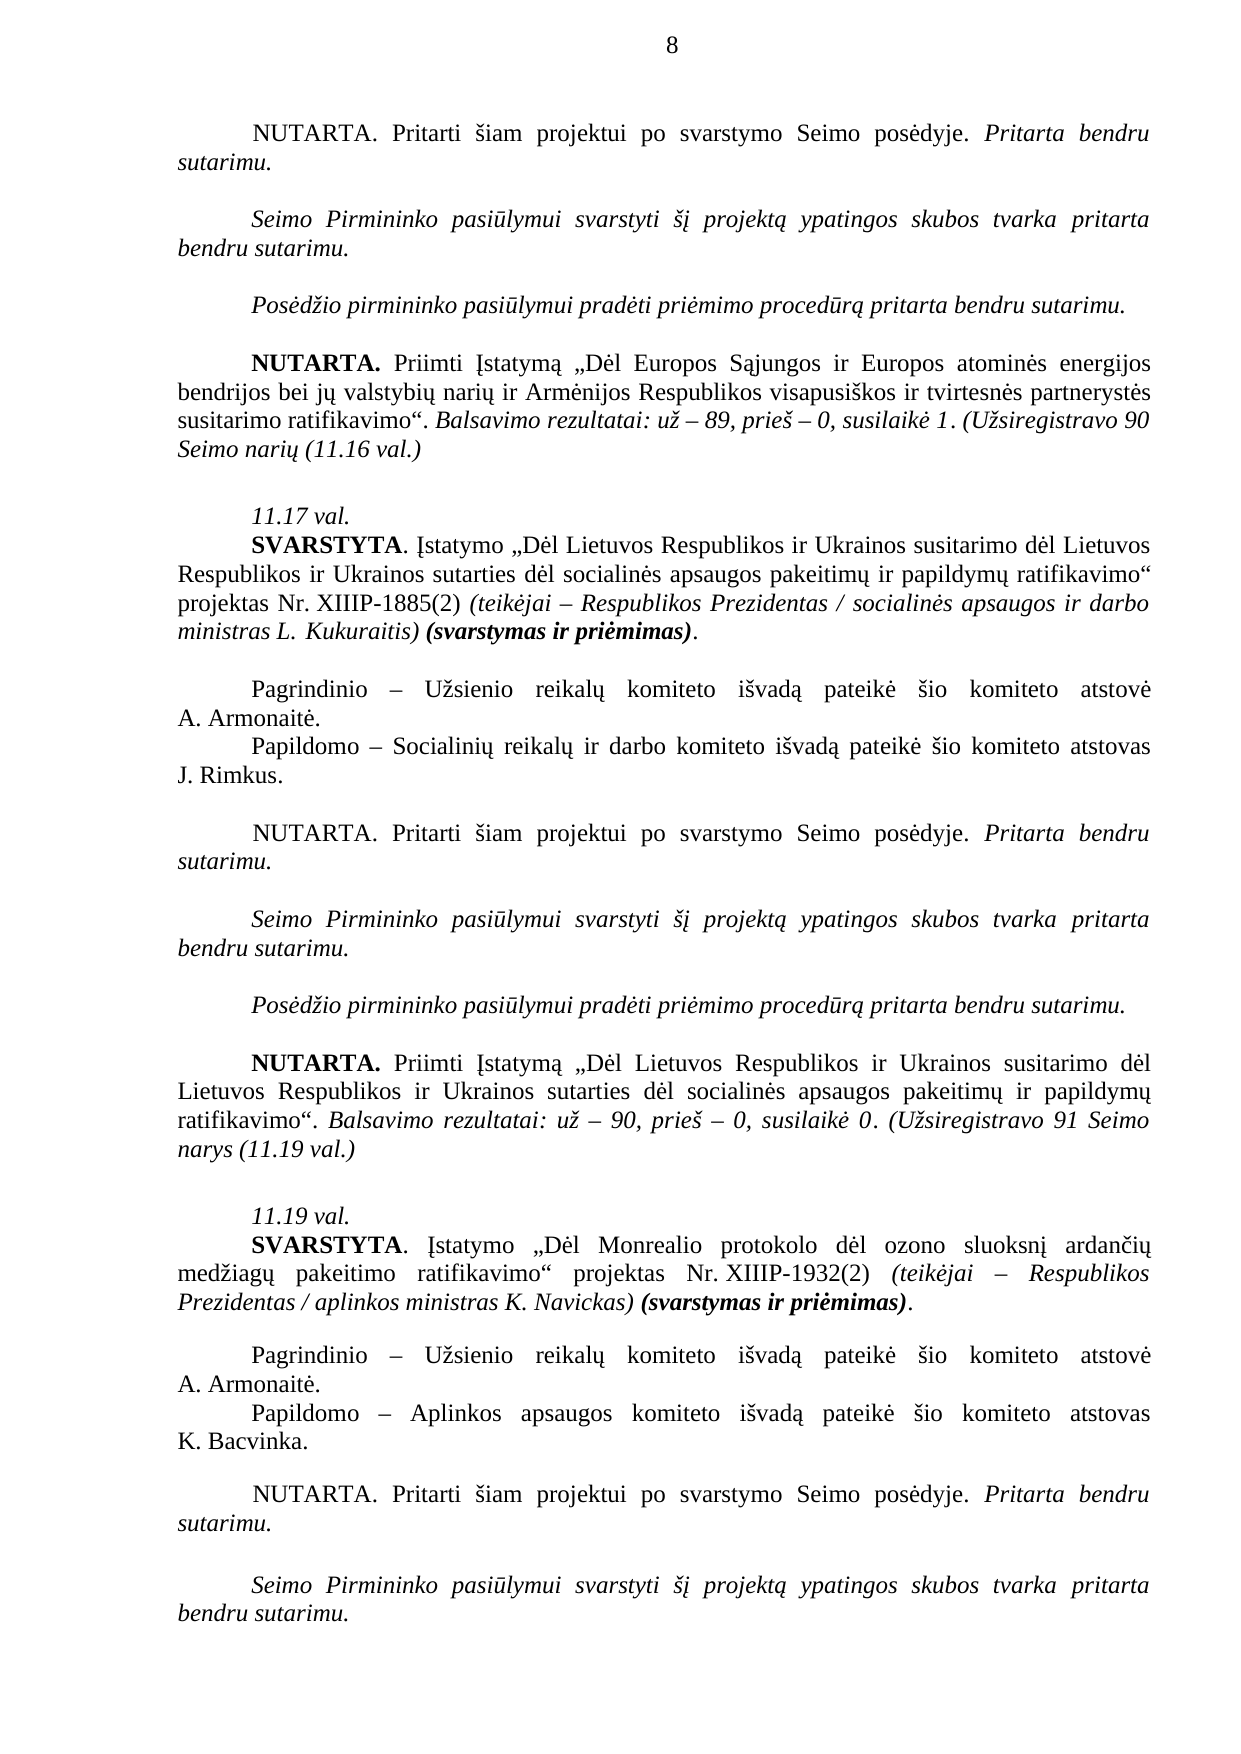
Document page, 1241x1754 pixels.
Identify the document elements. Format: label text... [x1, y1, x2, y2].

text 11.19 val. [177, 1201, 1152, 1230]
text Seimo Pirmininko pasiūlymui svarstyti šį projektą ypatingos skubos tvarka pritarta bendru sutarimu. [177, 204, 1152, 262]
text Papildomo – Aplinkos apsaugos komiteto išvadą pateikė šio komiteto atstovas K. Bacvinka. [177, 1398, 1152, 1455]
text 11.17 val. [177, 501, 1152, 530]
text Pagrindinio – Užsienio reikalų komiteto išvadą pateikė šio komiteto atstovė A. Armonaitė. [177, 674, 1152, 731]
text NUTARTA. Priimti Įstatymą „Dėl Lietuvos Respublikos ir Ukrainos susitarimo dėl Lietuvos Respublikos ir Ukrainos sutarties dėl socialinės apsaugos pakeitimų ir papildymų ratifikavimo“. Balsavimo rezultatai: už – 90, prieš – 0, susilaikė 0. (Užsiregistravo 91 Seimo narys (11.19 val.) [177, 1048, 1152, 1163]
text Pagrindinio – Užsienio reikalų komiteto išvadą pateikė šio komiteto atstovė A. Armonaitė. [177, 1340, 1152, 1398]
text Posėdžio pirmininko pasiūlymui pradėti priėmimo procedūrą pritarta bendru sutarimu. [177, 291, 1152, 319]
text Seimo Pirmininko pasiūlymui svarstyti šį projektą ypatingos skubos tvarka pritarta bendru sutarimu. [177, 904, 1152, 961]
text SVARSTYTA. Įstatymo „Dėl Lietuvos Respublikos ir Ukrainos susitarimo dėl Lietuvos Respublikos ir Ukrainos sutarties dėl socialinės apsaugos pakeitimų ir papildymų ratifikavimo“ projektas Nr. XIIIP-1885(2) (teikėjai – Respublikos Prezidentas / socialinės apsaugos ir darbo ministras L. Kukuraitis) (svarstymas ir priėmimas). [177, 530, 1152, 645]
text NUTARTA. Pritarti šiam projektui po svarstymo Seimo posėdyje. Pritarta bendru sutarimu. [177, 818, 1152, 875]
text Seimo Pirmininko pasiūlymui svarstyti šį projektą ypatingos skubos tvarka pritarta bendru sutarimu. [177, 1570, 1152, 1627]
text Posėdžio pirmininko pasiūlymui pradėti priėmimo procedūrą pritarta bendru sutarimu. [177, 990, 1152, 1019]
text NUTARTA. Priimti Įstatymą „Dėl Europos Sąjungos ir Europos atominės energijos bendrijos bei jų valstybių narių ir Armėnijos Respublikos visapusiškos ir tvirtesnės partnerystės susitarimo ratifikavimo“. Balsavimo rezultatai: už – 89, prieš – 0, susilaikė 1. (Užsiregistravo 90 Seimo narių (11.16 val.) [177, 348, 1152, 463]
text Papildomo – Socialinių reikalų ir darbo komiteto išvadą pateikė šio komiteto atstovas J. Rimkus. [177, 731, 1152, 789]
text NUTARTA. Pritarti šiam projektui po svarstymo Seimo posėdyje. Pritarta bendru sutarimu. [177, 1479, 1152, 1537]
text SVARSTYTA. Įstatymo „Dėl Monrealio protokolo dėl ozono sluoksnį ardančių medžiagų pakeitimo ratifikavimo“ projektas Nr. XIIIP-1932(2) (teikėjai – Respublikos Prezidentas / aplinkos ministras K. Navickas) (svarstymas ir priėmimas). [177, 1230, 1152, 1316]
text NUTARTA. Pritarti šiam projektui po svarstymo Seimo posėdyje. Pritarta bendru sutarimu. [177, 118, 1152, 176]
